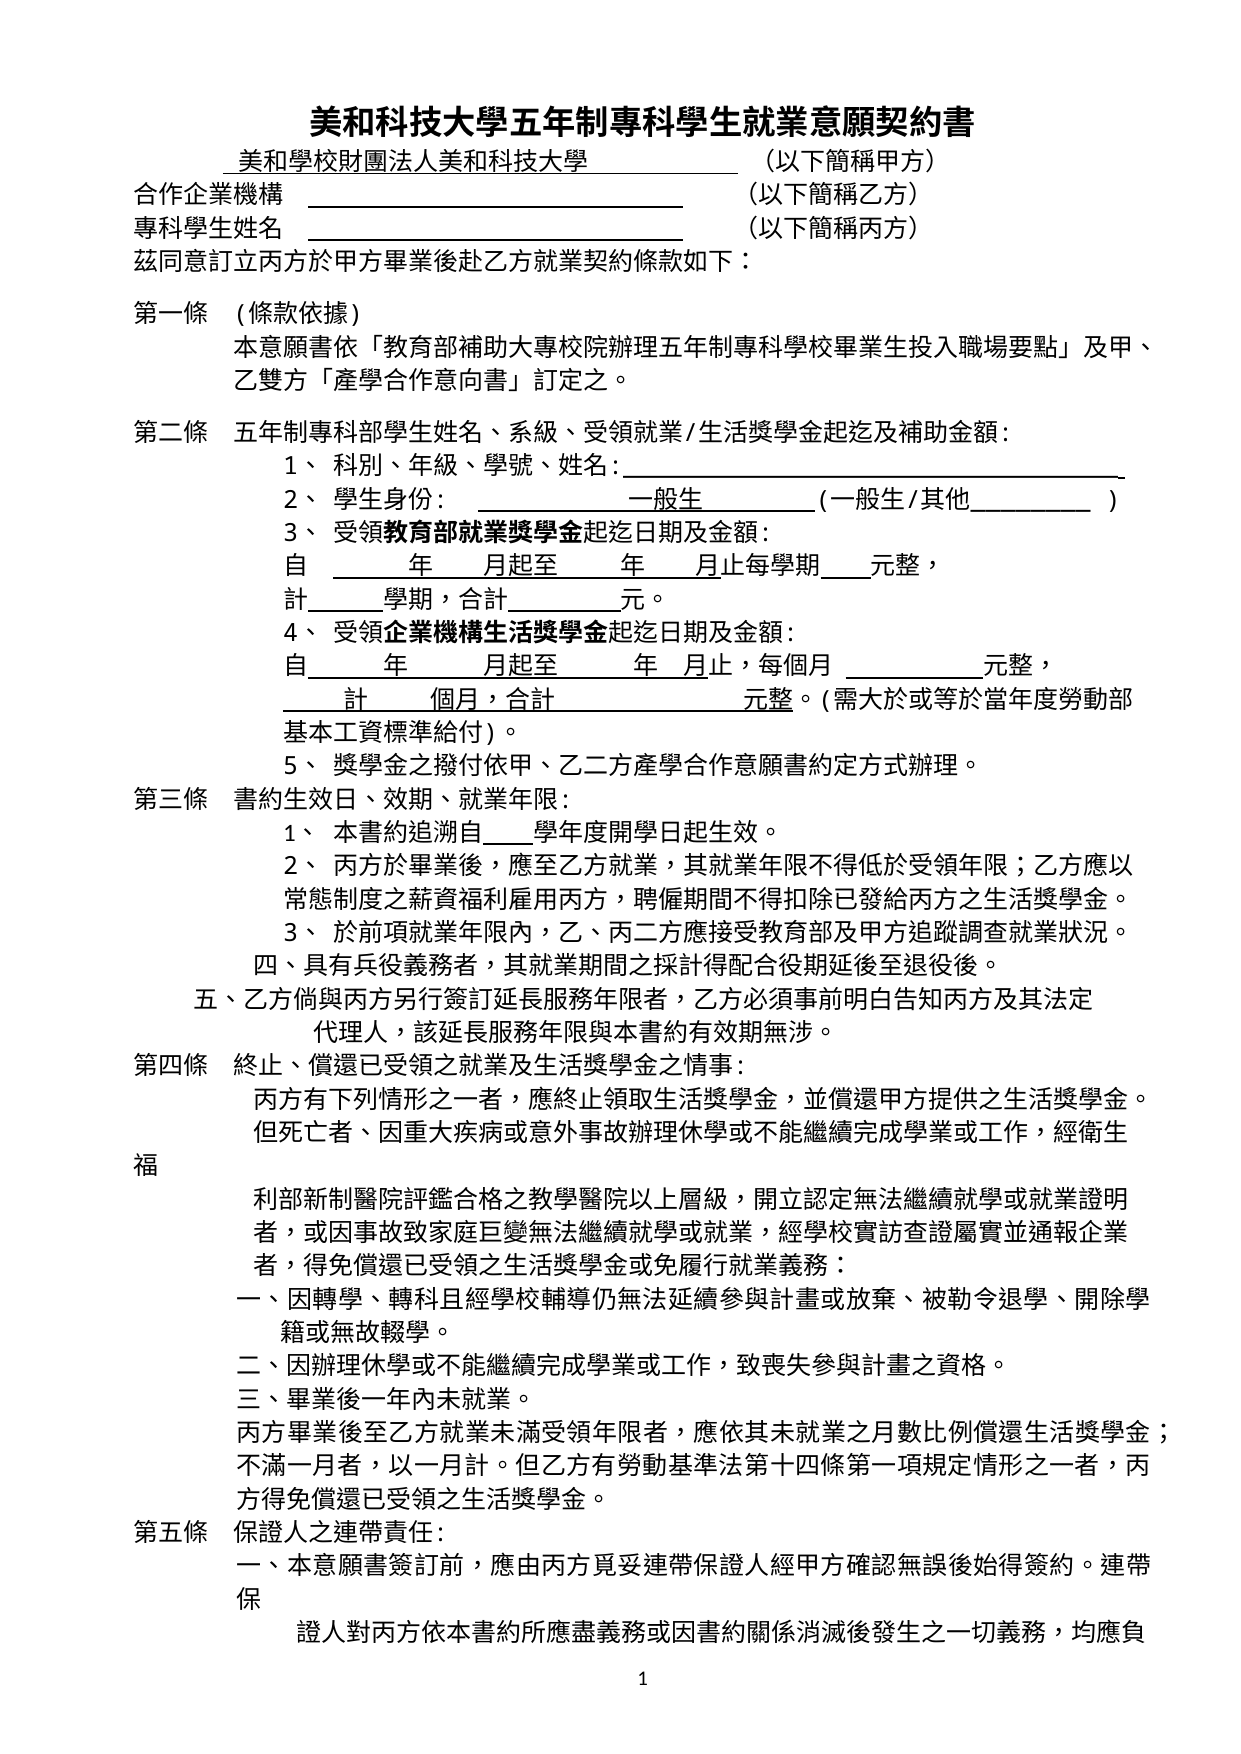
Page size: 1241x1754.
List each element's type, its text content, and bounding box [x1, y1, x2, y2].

text 第五條 保證人之連帶責任: [45, 1515, 1152, 1548]
text 者，或因事故致家庭巨變無法繼續就學或就業，經學校實訪查證屬實並通報企業 [133, 1215, 1152, 1248]
text 但死亡者、因重大疾病或意外事故辦理休學或不能繼續完成學業或工作，經衛生福 [133, 1115, 1152, 1181]
list 受領教育部就業獎學金起迄日期及金額: [283, 515, 1152, 548]
text 美和科技大學五年制專科學生就業意願契約書 [133, 96, 1152, 144]
text 自 年 月起至 年 月止每學期 元整， [283, 548, 1152, 581]
text 本意願書依「教育部補助大專校院辦理五年制專科學校畢業生投入職場要點」及甲、乙雙方「產學合作意向書」訂定之。 [233, 329, 1152, 396]
list 獎學金之撥付依甲、乙二方產學合作意願書約定方式辦理。 [283, 748, 1152, 781]
list 學生身份: 一般生 (一般生/其他________ ) [283, 481, 1152, 515]
text 一、因轉學、轉科且經學校輔導仍無法延續參與計畫或放棄、被勒令退學、開除學籍或無故輟學。 [236, 1281, 1152, 1348]
text 丙方畢業後至乙方就業未滿受領年限者，應依其未就業之月數比例償還生活獎學金；不滿一月者，以一月計。但乙方有勞動基準法第十四條第一項規定情形之一者，丙方得免償還已受領之生活獎學金。 [236, 1415, 1152, 1515]
text 者，得免償還已受領之生活獎學金或免履行就業義務： [133, 1248, 1152, 1281]
list 受領企業機構生活獎學金起迄日期及金額: [283, 615, 1152, 648]
text 利部新制醫院評鑑合格之教學醫院以上層級，開立認定無法繼續就學或就業證明 [133, 1181, 1152, 1215]
text 丙方有下列情形之一者，應終止領取生活獎學金，並償還甲方提供之生活獎學金。 [133, 1081, 1152, 1115]
text 第四條 終止、償還已受領之就業及生活獎學金之情事: [133, 1048, 1152, 1081]
text 五、乙方倘與丙方另行簽訂延長服務年限者，乙方必須事前明白告知丙方及其法定 [133, 981, 1152, 1015]
text 證人對丙方依本書約所應盡義務或因書約關係消滅後發生之一切義務，均應負 [236, 1615, 1152, 1648]
text 自 年 月起至 年 月止，每個月 元整， [283, 648, 1152, 681]
text 二、因辦理休學或不能繼續完成學業或工作，致喪失參與計畫之資格。 [236, 1348, 1152, 1381]
text 合作企業機構 （以下簡稱乙方） [133, 177, 1152, 211]
text 代理人，該延長服務年限與本書約有效期無涉。 [133, 1015, 1152, 1048]
text 四、具有兵役義務者，其就業期間之採計得配合役期延後至退役後。 [133, 948, 1152, 981]
text 專科學生姓名 （以下簡稱丙方） [133, 211, 1152, 244]
text 美和學校財團法人美和科技大學 （以下簡稱甲方） [133, 144, 1152, 177]
list 科別、年級、學號、姓名:_________________________________ [283, 448, 1152, 481]
text 第二條 五年制專科部學生姓名、系級、受領就業/生活獎學金起迄及補助金額: [133, 415, 1152, 448]
text 茲同意訂立丙方於甲方畢業後赴乙方就業契約條款如下： [133, 244, 1152, 277]
text 計 個月，合計 元整。(需大於或等於當年度勞動部基本工資標準給付)。 [283, 681, 1152, 748]
list 丙方於畢業後，應至乙方就業，其就業年限不得低於受領年限；乙方應以常態制度之薪資福利雇用丙方，聘僱期間不得扣除已發給丙方之生活獎學金。 [283, 848, 1152, 915]
text 計 學期，合計 元。 [283, 581, 1152, 615]
text 第一條 (條款依據) [133, 296, 1152, 329]
text 一、本意願書簽訂前，應由丙方覓妥連帶保證人經甲方確認無誤後始得簽約。連帶保 [236, 1548, 1152, 1615]
text 三、畢業後一年內未就業。 [236, 1381, 1152, 1415]
list 於前項就業年限內，乙、丙二方應接受教育部及甲方追蹤調查就業狀況。 [283, 915, 1152, 948]
text 第三條 書約生效日、效期、就業年限: [133, 781, 1152, 815]
list 本書約追溯自 學年度開學日起生效。 [283, 815, 1152, 848]
